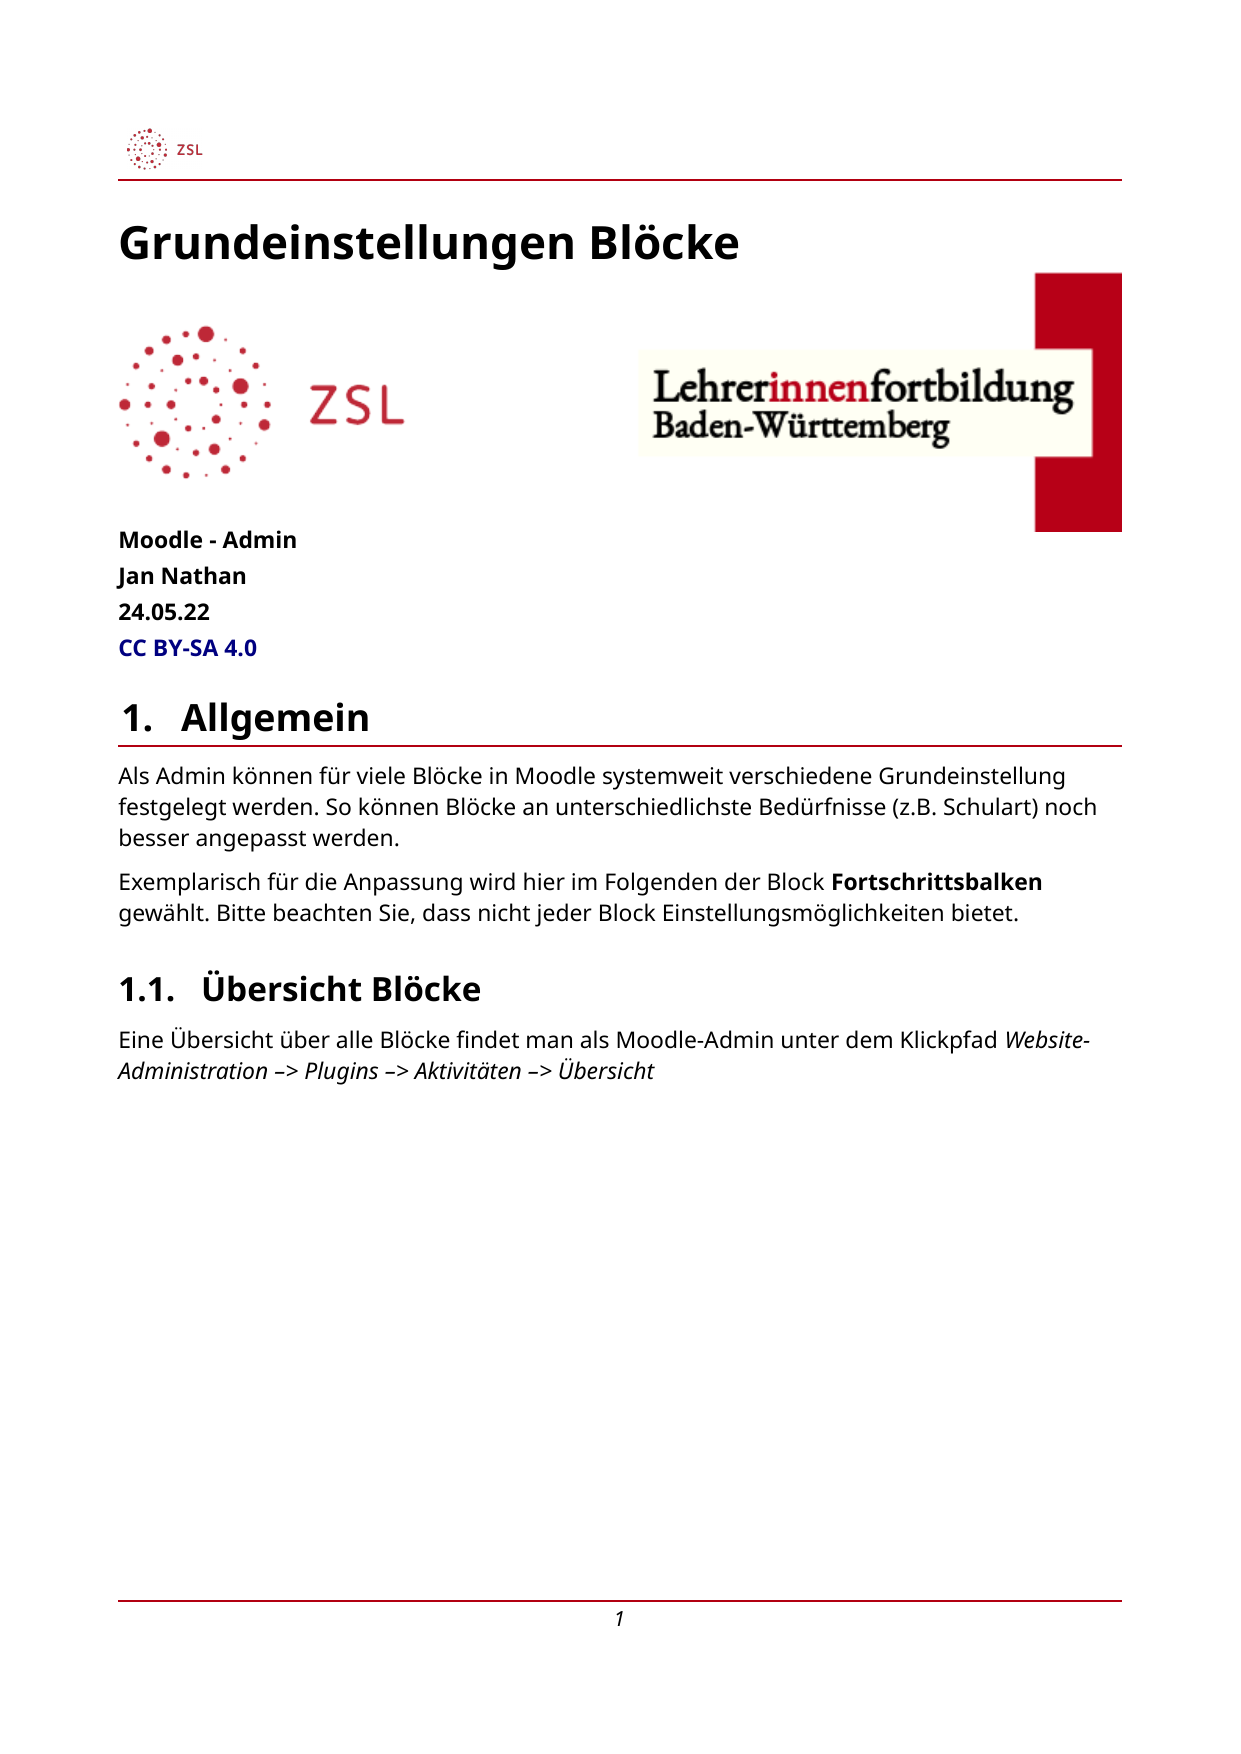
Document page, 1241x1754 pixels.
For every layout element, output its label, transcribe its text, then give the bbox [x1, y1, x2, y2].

text Eine Übersicht über alle Blöcke findet man als Moodle-Admin unter dem Klickpfad Website-Administration –> Plugins –> Aktivitäten –> Übersicht [118, 1024, 1122, 1086]
title Grundeinstellungen Blöcke [118, 210, 1122, 273]
table_header Moodle - Admin Jan Nathan 24.05.22 CC BY-SA 4.0 [118, 273, 1122, 663]
text Exemplarisch für die Anpassung wird hier im Folgenden der Block Fortschrittsbalken gewählt. Bitte beachten Sie, dass nicht jeder Block Einstellungsmöglichkeiten bietet. [118, 866, 1122, 928]
subtitle Übersicht Blöcke [118, 966, 1122, 1011]
subtitle Allgemein [118, 688, 1122, 745]
text Als Admin können für viele Blöcke in Moodle systemweit verschiedene Grundeinstellung festgelegt werden. So können Blöcke an unterschiedlichste Bedürfnisse (z.B. Schulart) noch besser angepasst werden. [118, 760, 1122, 853]
picture [127, 128, 203, 170]
